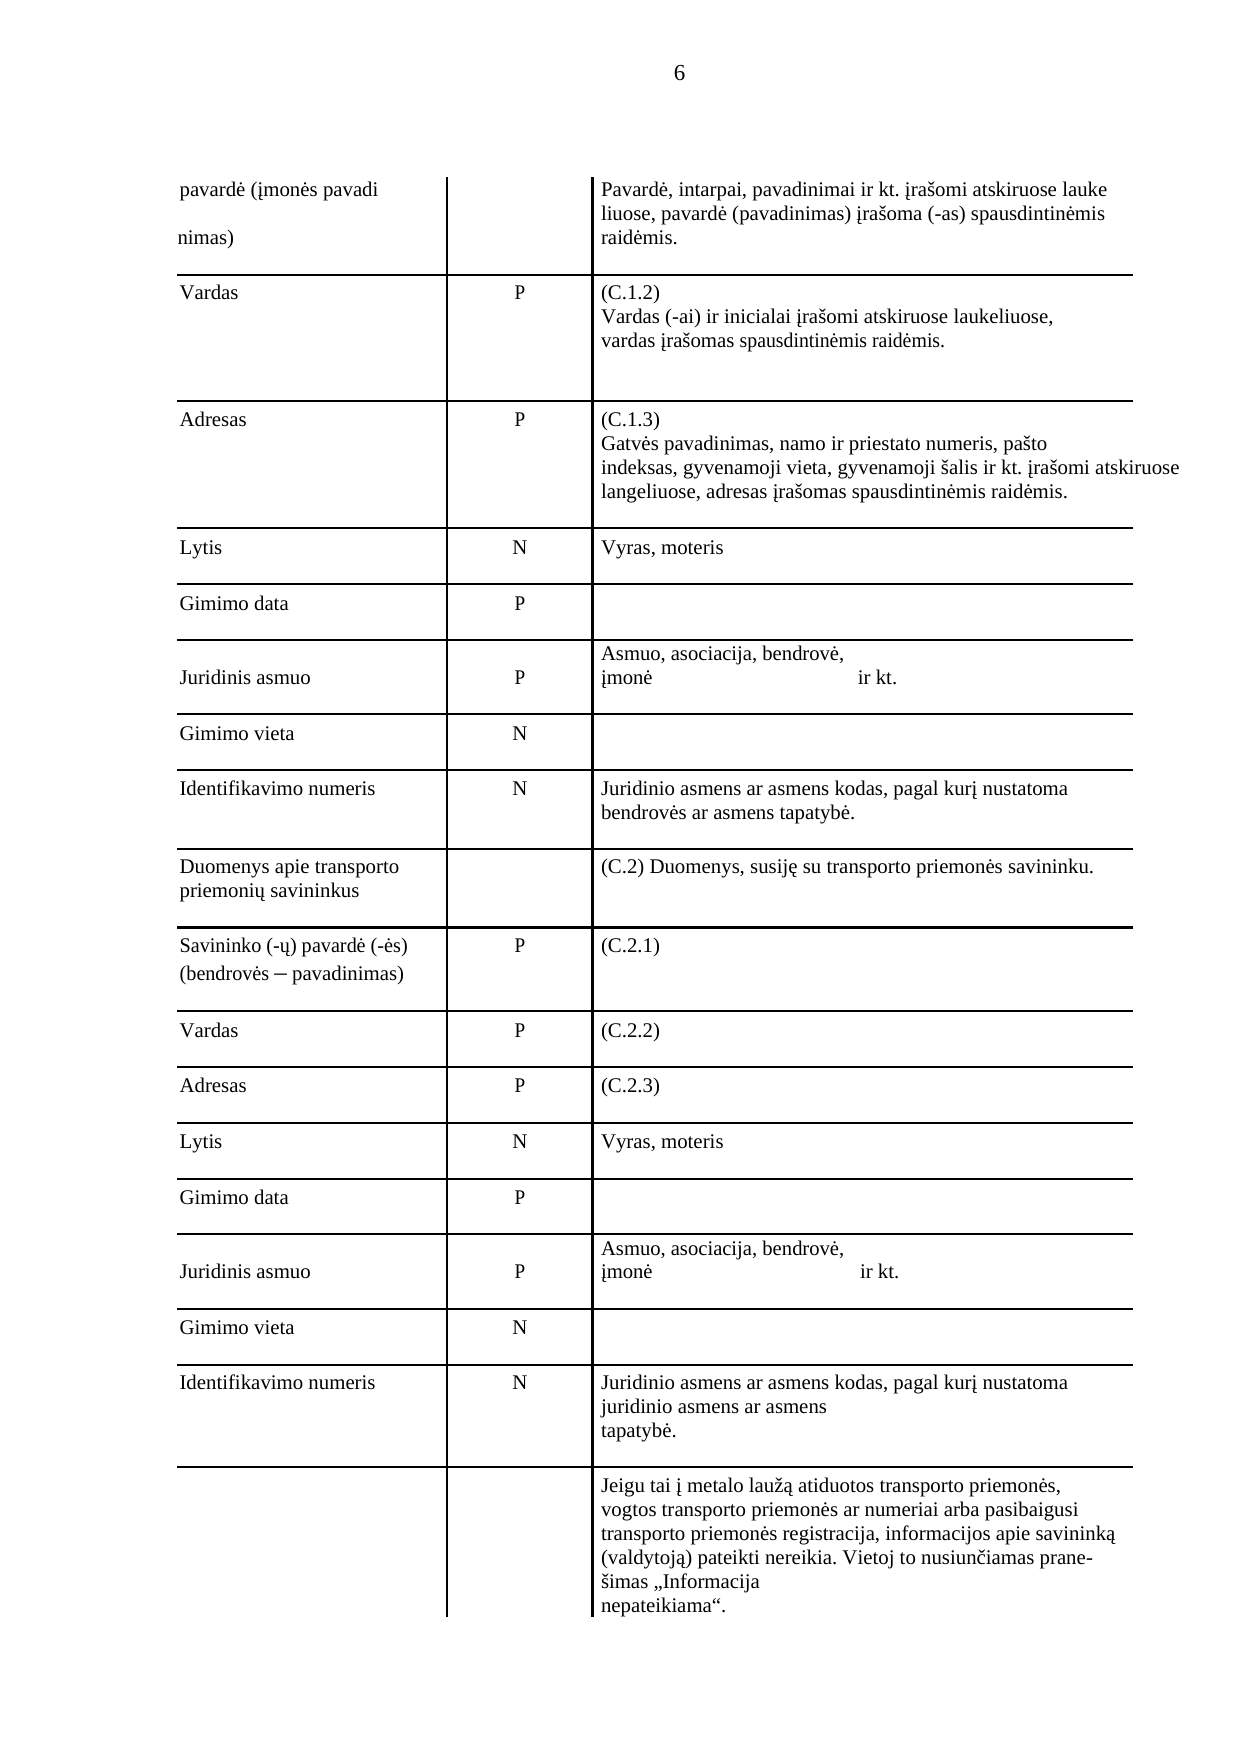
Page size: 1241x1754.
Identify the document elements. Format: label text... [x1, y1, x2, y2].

table_cell [278, 615, 446, 639]
table_cell [177, 1154, 220, 1177]
table_cell [225, 824, 278, 848]
table_cell [278, 1042, 446, 1066]
table_cell [594, 1098, 858, 1122]
table_cell [594, 715, 858, 745]
table_cell [594, 585, 858, 615]
table_cell [278, 249, 446, 273]
table_cell [220, 249, 225, 273]
table_cell [1133, 1284, 1181, 1308]
table_cell Vyras, moteris [594, 529, 858, 559]
table_cell [225, 1339, 278, 1363]
table_cell (C.1.2) [594, 276, 858, 304]
table_cell [177, 304, 220, 352]
table_cell Lytis [177, 529, 446, 559]
table_cell [594, 376, 858, 400]
table_cell [225, 1545, 278, 1569]
table_cell [448, 824, 591, 848]
table_cell N [448, 715, 591, 745]
table_cell N [448, 1310, 591, 1339]
table_cell [278, 824, 446, 848]
table_cell Identifikavimo numeris [177, 1366, 446, 1394]
table_cell (C.2.1) [594, 929, 858, 957]
table_cell [594, 902, 858, 926]
table_cell [448, 1284, 591, 1308]
table_cell [1133, 376, 1181, 400]
table_cell [220, 1154, 225, 1177]
table_cell Gatvės pavadinimas, namo ir priestato numeris, pašto [594, 431, 1181, 455]
table_cell P [448, 1180, 591, 1209]
table_cell [278, 559, 446, 583]
table_cell [858, 715, 1132, 745]
table_cell [177, 986, 220, 1010]
table_cell [448, 1042, 591, 1066]
table_cell [225, 479, 278, 503]
table_cell [278, 352, 446, 376]
table_cell [1133, 800, 1181, 824]
table_cell [858, 1209, 1132, 1233]
table_cell [278, 800, 446, 824]
table_cell [594, 689, 858, 713]
table_cell (bendrovės – pavadinimas) [177, 957, 446, 986]
table_cell [448, 689, 591, 713]
table_cell [177, 800, 220, 824]
table_cell [448, 1442, 591, 1466]
table_cell [220, 1545, 225, 1569]
table_cell [220, 800, 225, 824]
table_cell N [448, 1366, 591, 1394]
table_cell N [448, 529, 591, 559]
table_cell [448, 850, 591, 878]
table_cell [278, 1284, 446, 1308]
table_cell [278, 986, 446, 1010]
table_cell langeliuose, adresas įrašomas spausdintinėmis raidėmis. [594, 479, 1181, 503]
table_cell [1133, 957, 1181, 986]
table_cell [858, 376, 1132, 400]
table_cell [278, 1468, 446, 1497]
table_cell [1133, 527, 1181, 559]
table_cell [225, 1521, 278, 1545]
table_cell [220, 559, 225, 583]
table_cell [1133, 583, 1181, 615]
table_cell [858, 689, 1132, 713]
table_cell [448, 1339, 591, 1363]
table_cell [858, 503, 1132, 527]
table_cell [858, 1180, 1132, 1209]
table_cell [220, 1394, 225, 1442]
table_cell [858, 800, 1132, 824]
table_cell [1133, 1010, 1181, 1042]
table_cell Pavardė, intarpai, pavadinimai ir kt. įrašomi atskiruose lauke­ [594, 177, 1181, 201]
table_cell [177, 1098, 220, 1122]
table_cell Jeigu tai į metalo laužą atiduotos transporto priemonės, [594, 1466, 1181, 1497]
table_cell [177, 824, 220, 848]
table_cell [1133, 615, 1181, 639]
table_cell [448, 986, 591, 1010]
table_cell ir kt. [858, 639, 1181, 689]
table_cell [1133, 1042, 1181, 1066]
table_cell [220, 1284, 225, 1308]
table_cell [858, 1394, 1132, 1442]
table_cell [858, 1284, 1132, 1308]
table_cell [177, 479, 220, 503]
table_cell [1133, 926, 1181, 957]
table_cell [278, 503, 446, 527]
table_cell Gimimo vieta [177, 715, 446, 745]
table_cell [225, 1569, 278, 1617]
table_cell [1133, 1394, 1181, 1442]
table_cell [448, 1468, 591, 1497]
table_cell Asmuo, asociacija, bendrovė, įmonė [594, 1235, 858, 1283]
table_cell [278, 1098, 446, 1122]
table_cell Asmuo, asociacija, bendrovė, įmonė [594, 641, 858, 689]
table_cell [1133, 1339, 1181, 1363]
table_cell [177, 559, 220, 583]
table_cell [448, 1209, 591, 1233]
table_cell [858, 1310, 1132, 1339]
table_cell [448, 615, 591, 639]
table_cell [220, 304, 225, 352]
table_cell [220, 745, 225, 769]
table_cell [278, 1545, 446, 1569]
table_cell liuose, pavardė (pavadinimas) įrašoma (-as) spausdintinėmis raidėmis. [594, 201, 1181, 249]
table_cell [448, 745, 591, 769]
table_cell [448, 1098, 591, 1122]
table_cell [225, 376, 278, 400]
table_cell [448, 878, 591, 902]
table_cell [858, 1569, 1132, 1617]
table_cell [594, 1284, 858, 1308]
table_cell [1133, 878, 1181, 902]
table_cell [1133, 1098, 1181, 1122]
table_cell Lytis [177, 1124, 446, 1153]
table_cell juridinio asmens ar asmens tapatybė. [594, 1394, 858, 1442]
table_cell [594, 957, 858, 986]
table_cell [858, 929, 1132, 957]
table_cell [225, 1394, 278, 1442]
table_cell Gimimo vieta [177, 1310, 446, 1339]
table_cell [177, 503, 220, 527]
table_cell [220, 503, 225, 527]
table_cell [177, 1339, 220, 1363]
table_cell [1133, 1178, 1181, 1209]
table_cell [225, 902, 278, 926]
table_cell [225, 745, 278, 769]
table_cell [225, 1209, 278, 1233]
table_cell [220, 455, 225, 479]
table_cell [594, 503, 858, 527]
table_cell [177, 376, 220, 400]
table_cell [220, 986, 225, 1010]
table_cell [225, 503, 278, 527]
table_cell [278, 902, 446, 926]
table_cell [278, 1339, 446, 1363]
table_cell [177, 1284, 220, 1308]
table_cell Vardas [177, 276, 446, 304]
table_cell [594, 1339, 1132, 1363]
table_cell [177, 1042, 220, 1066]
table_cell [1133, 713, 1181, 745]
table_cell P [448, 585, 591, 615]
table_cell [1133, 1122, 1181, 1153]
table_cell [278, 1521, 446, 1545]
table_cell bendrovės ar asmens tapatybė. [594, 800, 858, 824]
table_cell [448, 1497, 591, 1521]
table_cell [1133, 1569, 1181, 1617]
table_cell vogtos transporto priemonės ar numeriai arba pasibaigusi [594, 1497, 1181, 1521]
table_cell Vyras, moteris [594, 1124, 858, 1153]
table_cell [220, 352, 225, 376]
table_cell [220, 376, 225, 400]
table_cell [448, 376, 591, 400]
table_cell [225, 1468, 278, 1497]
table_cell [594, 559, 858, 583]
table_cell [220, 689, 225, 713]
table_cell P [448, 1012, 591, 1042]
table_cell [225, 689, 278, 713]
table_cell [177, 1497, 220, 1521]
table_cell [858, 352, 1132, 376]
table_cell [858, 1124, 1132, 1153]
table_cell [278, 431, 446, 455]
table_cell [177, 1545, 220, 1569]
table_cell [278, 1497, 446, 1521]
table_cell indeksas, gyvenamoji vieta, gyvenamoji šalis ir kt. įrašomi atskiruose [594, 455, 1181, 479]
table_cell [225, 559, 278, 583]
table_cell [1133, 352, 1181, 376]
table_cell [448, 201, 591, 249]
table_cell N [448, 771, 591, 799]
table_cell [448, 1394, 591, 1442]
table_cell [1133, 1209, 1181, 1233]
table_cell Juridinio asmens ar asmens kodas, pagal kurį nustatoma [594, 769, 1181, 799]
table_cell [448, 957, 591, 986]
table_cell [278, 479, 446, 503]
table_cell [177, 431, 220, 455]
table_cell (C.2) Duomenys, susiję su transporto priemonės savininku. [594, 848, 1181, 878]
table_cell [225, 304, 278, 352]
table_cell [1133, 559, 1181, 583]
table_cell [225, 1284, 278, 1308]
table_cell [177, 689, 220, 713]
table_cell [448, 177, 591, 201]
table_cell [220, 824, 225, 848]
table_cell P [448, 1068, 591, 1097]
table_cell [448, 431, 591, 455]
table_cell [448, 1154, 591, 1177]
table_cell Savininko (-ų) pavardė (-ės) [177, 929, 446, 957]
table_cell [594, 1310, 858, 1339]
table_cell [1133, 689, 1181, 713]
table_cell [225, 455, 278, 479]
table_cell P [448, 1235, 591, 1283]
table_cell [177, 1521, 220, 1545]
table_cell [177, 1468, 220, 1497]
table_cell [448, 479, 591, 503]
table_cell Adresas [177, 1068, 446, 1097]
table_cell [594, 1042, 858, 1066]
table_cell [448, 800, 591, 824]
table_cell [858, 1042, 1132, 1066]
table_cell [448, 1569, 591, 1617]
table_cell N [448, 1124, 591, 1153]
table_cell Identifikavimo numeris [177, 771, 446, 799]
table_cell [225, 1098, 278, 1122]
table_cell Juridinio asmens ar asmens kodas, pagal kurį nustatoma [594, 1364, 1181, 1394]
table_cell [220, 1098, 225, 1122]
table_cell [858, 1068, 1132, 1097]
table_cell [858, 615, 1132, 639]
table_cell [594, 352, 858, 376]
table_cell [1133, 1066, 1181, 1097]
table_cell [1133, 902, 1181, 926]
table_cell [278, 745, 446, 769]
table_cell [858, 878, 1132, 902]
table_cell priemonių savininkus [177, 878, 446, 902]
table_cell P [448, 929, 591, 957]
table_cell [594, 878, 858, 902]
table_cell [220, 1569, 225, 1617]
table_cell [278, 1154, 446, 1177]
table_cell [177, 1442, 220, 1466]
table_cell [1133, 503, 1181, 527]
table_cell [177, 249, 220, 273]
table_cell [858, 559, 1132, 583]
table_cell P [448, 276, 591, 304]
table_cell [278, 304, 446, 352]
table_cell [594, 1209, 858, 1233]
table_cell [220, 1521, 225, 1545]
table_cell [594, 824, 1132, 848]
table_cell [220, 1442, 225, 1466]
table_cell [278, 1394, 446, 1442]
table_cell [177, 455, 220, 479]
table_cell [858, 529, 1132, 559]
table_cell [858, 902, 1132, 926]
table_cell [448, 304, 591, 352]
table_cell [1133, 274, 1181, 304]
table_cell P [448, 402, 591, 431]
table_cell pavardė (įmonės pavadi­ [177, 177, 446, 201]
table_cell [225, 986, 278, 1010]
table_cell [225, 1442, 278, 1466]
table_cell [278, 689, 446, 713]
table_cell [448, 559, 591, 583]
table_cell [225, 249, 278, 273]
table_cell [225, 1154, 278, 1177]
table_cell [1133, 400, 1181, 431]
table_cell [594, 745, 1132, 769]
table_cell [220, 902, 225, 926]
table_cell [1133, 1442, 1181, 1466]
table_cell nimas) [177, 201, 446, 249]
table_cell [594, 1180, 858, 1209]
table_cell [448, 1521, 591, 1545]
table_cell [220, 1468, 225, 1497]
table_cell [1133, 824, 1181, 848]
table_cell [177, 1209, 220, 1233]
table_cell (C.2.2) [594, 1012, 858, 1042]
table_cell [220, 1339, 225, 1363]
table_cell [594, 1442, 1132, 1466]
table_cell (valdytoją) pateikti nereikia. Vietoj to nusiunčiamas prane- [594, 1545, 1181, 1569]
table_cell [278, 376, 446, 400]
table_cell [177, 1569, 220, 1617]
table_cell [858, 957, 1132, 986]
table_cell šimas „Informacija nepateikiama“. [594, 1569, 858, 1617]
table_cell transporto priemonės registracija, informacijos apie savininką [594, 1521, 1181, 1545]
table_cell [594, 249, 858, 273]
table_cell [177, 352, 220, 376]
table_cell ir kt. [858, 1233, 1181, 1283]
table_cell Adresas [177, 402, 446, 431]
table_cell [225, 431, 278, 455]
table_cell [177, 745, 220, 769]
table_cell [225, 1042, 278, 1066]
table_cell [448, 352, 591, 376]
table_cell Juridinis asmuo [177, 1235, 446, 1283]
table_cell [225, 615, 278, 639]
table_cell [278, 1442, 446, 1466]
table_cell [858, 402, 1132, 431]
table_cell [858, 1154, 1132, 1177]
table_cell [278, 1569, 446, 1617]
table_cell [448, 1545, 591, 1569]
table_cell [448, 902, 591, 926]
table_cell [1133, 745, 1181, 769]
table_cell [448, 455, 591, 479]
table_cell [177, 1394, 220, 1442]
table_cell [220, 615, 225, 639]
table_cell [225, 1497, 278, 1521]
table_cell [858, 249, 1132, 273]
table_cell [220, 1209, 225, 1233]
table_cell [858, 585, 1132, 615]
table_cell [594, 1154, 858, 1177]
table_cell [858, 1098, 1132, 1122]
table_cell Gimimo data [177, 1180, 446, 1209]
table_cell [220, 1497, 225, 1521]
table_cell [177, 615, 220, 639]
table_cell [278, 455, 446, 479]
table_cell Duomenys apie transporto [177, 850, 446, 878]
table_cell (C.1.3) [594, 402, 858, 431]
table_cell [278, 1209, 446, 1233]
table_cell [858, 1012, 1132, 1042]
table_cell P [448, 641, 591, 689]
table_cell [858, 276, 1132, 304]
table_cell [1133, 1308, 1181, 1339]
table_cell [220, 479, 225, 503]
table_cell [594, 986, 858, 1010]
table_cell [448, 249, 591, 273]
table_cell Gimimo data [177, 585, 446, 615]
table_cell [1133, 986, 1181, 1010]
table_cell [1133, 1154, 1181, 1177]
table_cell [448, 503, 591, 527]
table_cell Vardas [177, 1012, 446, 1042]
table_cell (C.2.3) [594, 1068, 858, 1097]
table_cell [225, 800, 278, 824]
table_cell [225, 352, 278, 376]
table_cell [177, 902, 220, 926]
table_cell [1133, 249, 1181, 273]
table_cell [594, 615, 858, 639]
table_cell Juridinis asmuo [177, 641, 446, 689]
table_cell [858, 986, 1132, 1010]
table_cell [220, 431, 225, 455]
table_cell Vardas (-ai) ir inicialai įrašomi atskiruose laukeliuose, vardas įrašomas spausdintinėmis raidėmis. [594, 304, 1181, 352]
table_cell [220, 1042, 225, 1066]
